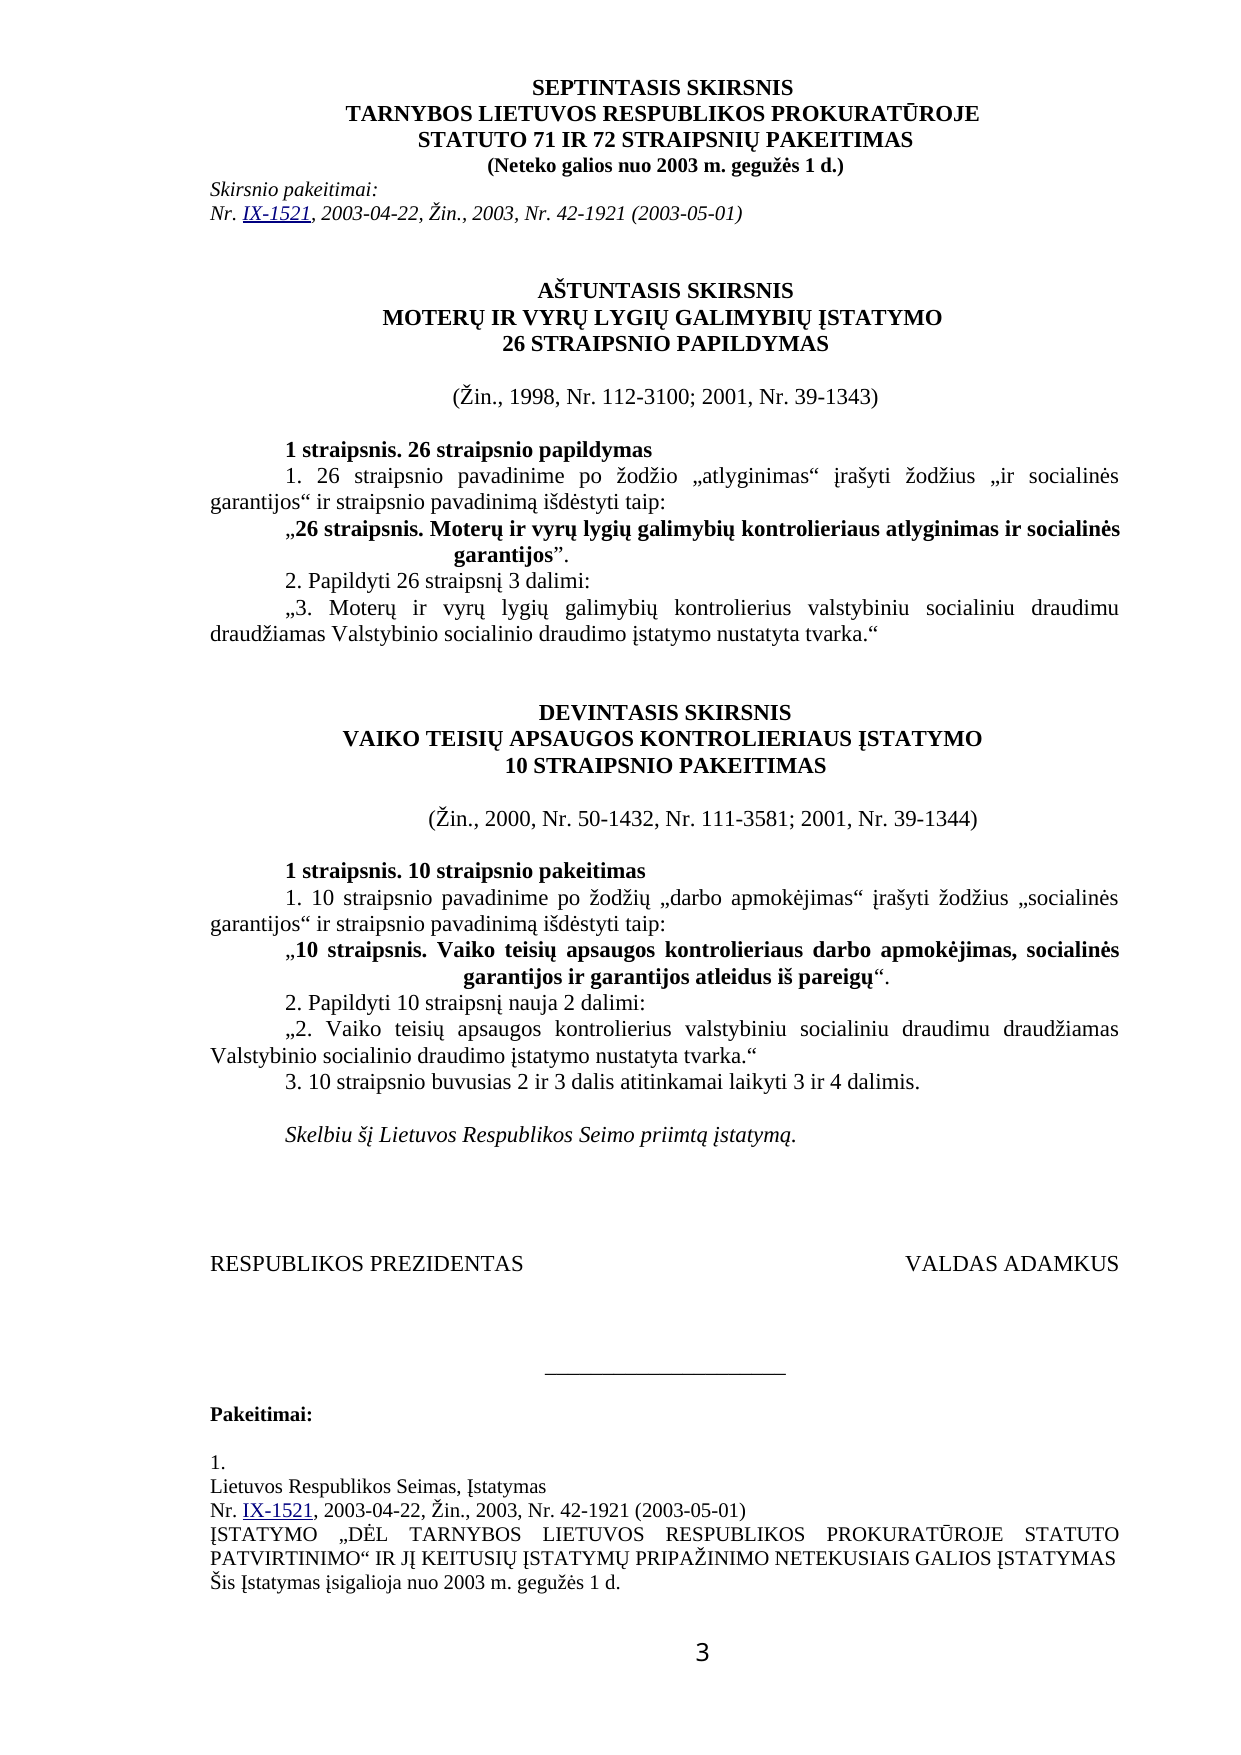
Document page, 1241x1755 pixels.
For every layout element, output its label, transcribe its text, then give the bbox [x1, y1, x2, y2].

text Skelbiu šį Lietuvos Respublikos Seimo priimtą įstatymą. [210, 1121, 1120, 1147]
text „2. Vaiko teisių apsaugos kontrolierius valstybiniu socialiniu draudimu draudžiamas Valstybinio socialinio draudimo įstatymo nustatyta tvarka.“ [210, 1015, 1120, 1068]
text Nr. IX-1521, 2003-04-22, Žin., 2003, Nr. 42-1921 (2003-05-01) [210, 201, 1120, 225]
text 2. Papildyti 26 straipsnį 3 dalimi: [210, 567, 1120, 594]
text Lietuvos Respublikos Seimas, Įstatymas [210, 1474, 1120, 1498]
text Nr. IX-1521, 2003-04-22, Žin., 2003, Nr. 42-1921 (2003-05-01) [210, 1498, 1120, 1522]
text (Žin., 1998, Nr. 112-3100; 2001, Nr. 39-1343) [210, 383, 1121, 409]
text _____________________ [210, 1351, 1120, 1378]
text 26 STRAIPSNIO PAPILDYMAS [210, 330, 1121, 357]
text 3. 10 straipsnio buvusias 2 ir 3 dalis atitinkamai laikyti 3 ir 4 dalimis. [210, 1068, 1120, 1094]
text STATUTO 71 IR 72 STRAIPSNIŲ PAKEITIMAS [210, 126, 1121, 153]
text 1. 10 straipsnio pavadinime po žodžių „darbo apmokėjimas“ įrašyti žodžius „socialinės garantijos“ ir straipsnio pavadinimą išdėstyti taip: [210, 884, 1120, 936]
text Pakeitimai: [210, 1402, 1120, 1426]
text 1. [210, 1450, 1120, 1474]
text RESPUBLIKOS PREZIDENTAS VALDAS ADAMKUS [210, 1250, 1120, 1276]
text 1 straipsnis. 26 straipsnio papildymas [210, 436, 1121, 462]
text 2. Papildyti 10 straipsnį nauja 2 dalimi: [210, 989, 1120, 1015]
text Skirsnio pakeitimai: [210, 177, 1121, 201]
text TARNYBOS LIETUVOS RESPUBLIKOS PROKURATŪROJE [210, 100, 1121, 126]
text ĮSTATYMO „DĖL TARNYBOS LIETUVOS RESPUBLIKOS PROKURATŪROJE STATUTO PATVIRTINIMO“ IR JĮ KEITUSIŲ ĮSTATYMŲ PRIPAŽINIMO NETEKUSIAIS GALIOS ĮSTATYMAS [210, 1522, 1120, 1570]
text 1. 26 straipsnio pavadinime po žodžio „atlyginimas“ įrašyti žodžius „ir socialinės garantijos“ ir straipsnio pavadinimą išdėstyti taip: [210, 462, 1121, 515]
text „26 straipsnis. Moterų ir vyrų lygių galimybių kontrolieriaus atlyginimas ir socialinės garantijos”. [285, 515, 1121, 567]
text 1 straipsnis. 10 straipsnio pakeitimas [210, 857, 1121, 884]
subtitle (Neteko galios nuo 2003 m. gegužės 1 d.) [210, 153, 1121, 177]
subtitle DEVINTASIS SKIRSNIS [210, 699, 1120, 726]
subtitle SEPTINTASIS SKIRSNIS [210, 73, 1121, 100]
text VAIKO TEISIŲ APSAUGOS KONTROLIERIAUS ĮSTATYMO 10 STRAIPSNIO PAKEITIMAS [210, 726, 1121, 778]
subtitle AŠTUNTASIS SKIRSNIS [210, 277, 1121, 304]
text Šis Įstatymas įsigalioja nuo 2003 m. gegužės 1 d. [210, 1570, 1120, 1594]
text MOTERŲ IR VYRŲ LYGIŲ GALIMYBIŲ ĮSTATYMO [210, 304, 1121, 330]
text „10 straipsnis. Vaiko teisių apsaugos kontrolieriaus darbo apmokėjimas, socialinės garantijos ir garantijos atleidus iš pareigų“. [285, 936, 1120, 989]
text (Žin., 2000, Nr. 50-1432, Nr. 111-3581; 2001, Nr. 39-1344) [210, 804, 1121, 831]
text „3. Moterų ir vyrų lygių galimybių kontrolierius valstybiniu socialiniu draudimu draudžiamas Valstybinio socialinio draudimo įstatymo nustatyta tvarka.“ [210, 594, 1120, 646]
